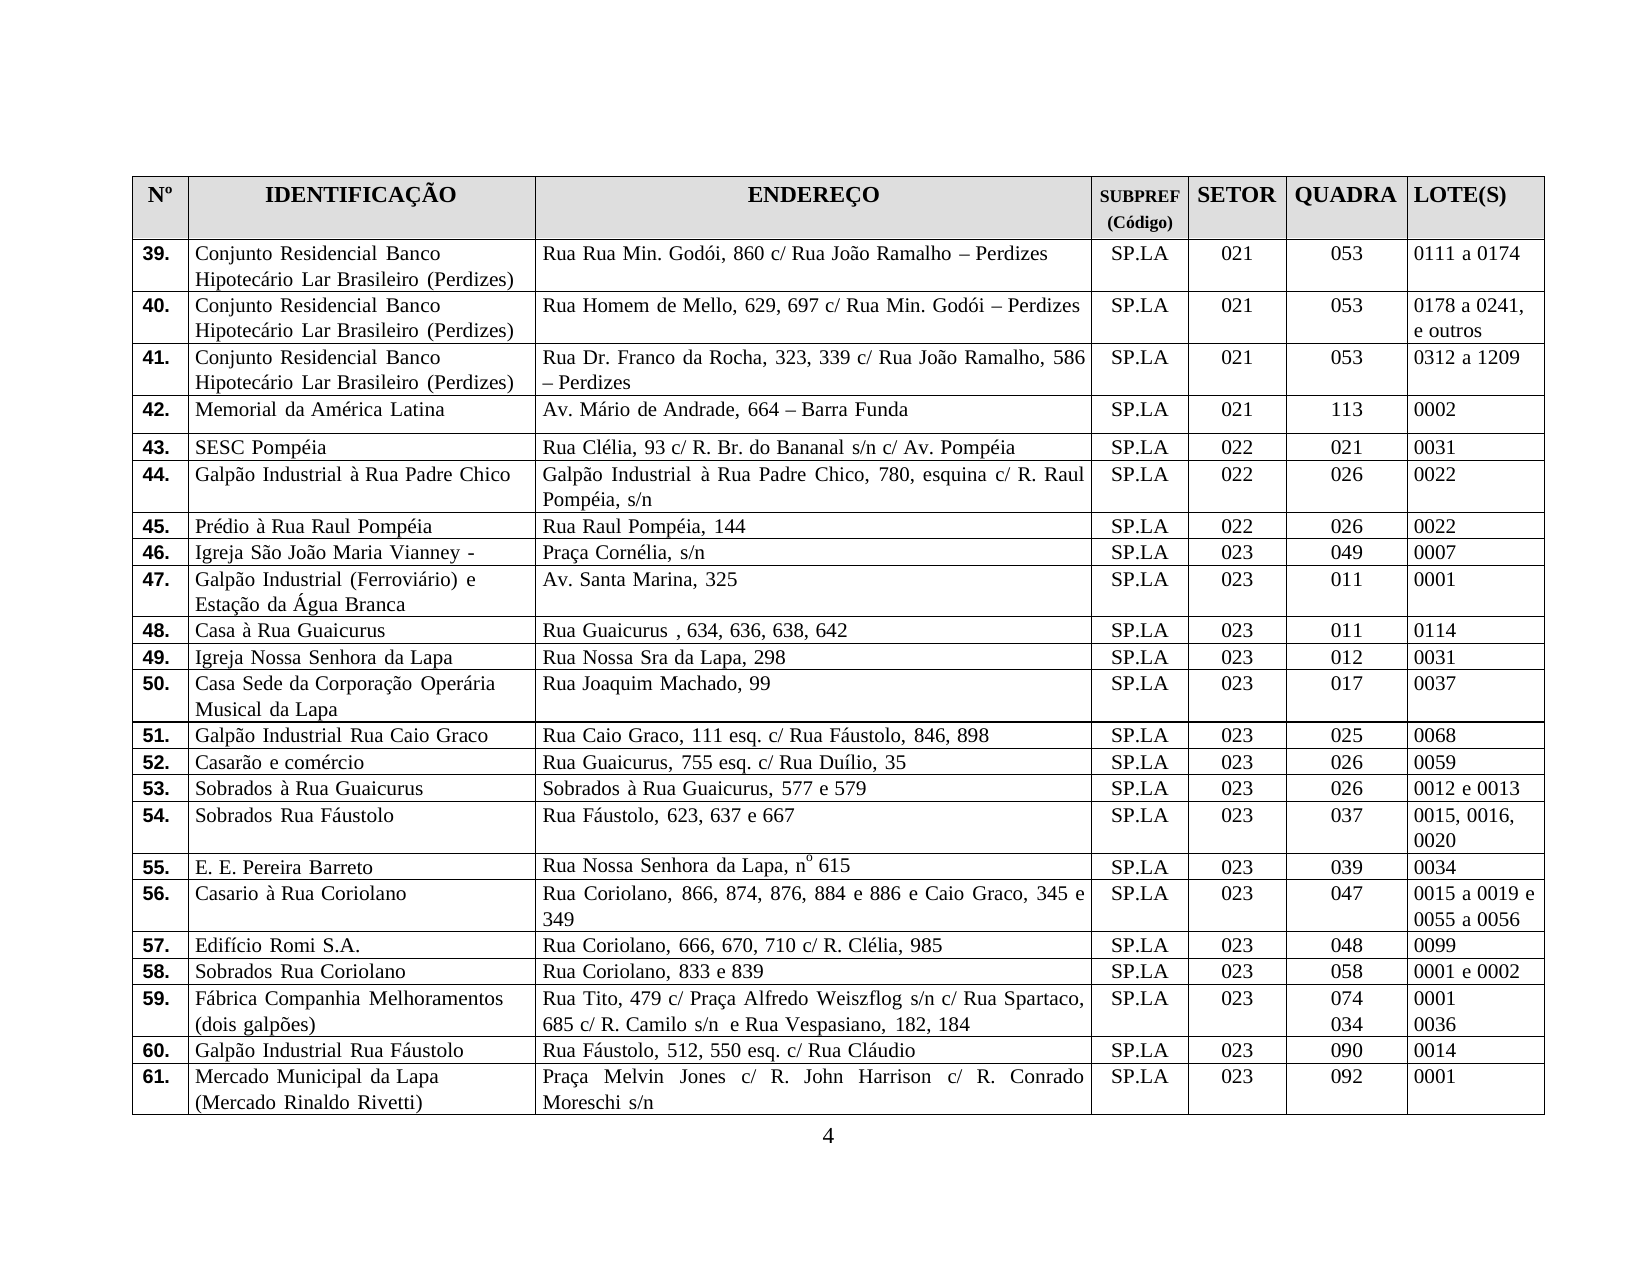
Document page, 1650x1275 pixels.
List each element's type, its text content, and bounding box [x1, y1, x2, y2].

table_header SUBPREF (Código) [1092, 177, 1188, 238]
table_cell Casa Sede da Corporação Operária Musical da Lapa [189, 670, 535, 721]
table_cell SP.LA [1092, 513, 1188, 538]
table_cell 0015, 0016, 0020 [1408, 802, 1544, 853]
table_cell Sobrados à Rua Guaicurus [189, 775, 535, 801]
table_cell SP.LA [1092, 539, 1188, 564]
table_cell Praça Cornélia, s/n [536, 539, 1091, 564]
table_cell 54. [133, 802, 188, 853]
table_cell Galpão Industrial à Rua Padre Chico, 780, esquina c/ R. Raul Pompéia, s/n [536, 461, 1091, 512]
table_cell 026 [1287, 749, 1407, 774]
table_cell 46. [133, 539, 188, 564]
table_cell 047 [1287, 880, 1407, 931]
table_cell 022 [1189, 434, 1286, 460]
table_cell 0068 [1408, 723, 1544, 748]
table_cell 55. [133, 854, 188, 879]
table_cell 021 [1287, 434, 1407, 460]
table_cell 0111 a 0174 [1408, 240, 1544, 291]
table_cell 053 [1287, 292, 1407, 343]
table_cell 0002 [1408, 396, 1544, 433]
table_cell SP.LA [1092, 1037, 1188, 1062]
table_cell Igreja São João Maria Vianney - [189, 539, 535, 564]
table_header QUADRA [1287, 177, 1407, 238]
table_cell 42. [133, 396, 188, 433]
table_cell Casarão e comércio [189, 749, 535, 774]
table_cell SP.LA [1092, 985, 1188, 1036]
table_cell Igreja Nossa Senhora da Lapa [189, 644, 535, 669]
table_cell 025 [1287, 723, 1407, 748]
table_cell 021 [1189, 292, 1286, 343]
table_header Nº [133, 177, 188, 238]
table_cell 021 [1189, 344, 1286, 395]
table_cell SP.LA [1092, 396, 1188, 433]
table_cell 43. [133, 434, 188, 460]
table_cell SP.LA [1092, 461, 1188, 512]
table_cell 023 [1189, 670, 1286, 721]
table_cell 60. [133, 1037, 188, 1062]
table_cell 023 [1189, 775, 1286, 801]
table_cell 44. [133, 461, 188, 512]
table_cell 023 [1189, 985, 1286, 1036]
table_cell SP.LA [1092, 959, 1188, 984]
table_cell 0031 [1408, 644, 1544, 669]
table_cell 0059 [1408, 749, 1544, 774]
table_cell 0001 [1408, 1064, 1544, 1114]
table_cell 0022 [1408, 513, 1544, 538]
table_cell 026 [1287, 513, 1407, 538]
table_cell 023 [1189, 1037, 1286, 1062]
table_cell 49. [133, 644, 188, 669]
table_cell Rua Guaicurus, 755 esq. c/ Rua Duílio, 35 [536, 749, 1091, 774]
table_cell Rua Caio Graco, 111 esq. c/ Rua Fáustolo, 846, 898 [536, 723, 1091, 748]
table_cell 026 [1287, 461, 1407, 512]
table_cell 021 [1189, 396, 1286, 433]
table_header SETOR [1189, 177, 1286, 238]
table_cell Rua Nossa Senhora da Lapa, no 615 [536, 854, 1091, 879]
table_cell Conjunto Residencial Banco Hipotecário Lar Brasileiro (Perdizes) [189, 240, 535, 291]
table_cell 51. [133, 723, 188, 748]
table_cell SP.LA [1092, 566, 1188, 616]
table_cell Sobrados Rua Fáustolo [189, 802, 535, 853]
table_cell 017 [1287, 670, 1407, 721]
table_cell 0312 a 1209 [1408, 344, 1544, 395]
table_cell SP.LA [1092, 854, 1188, 879]
table_cell Rua Tito, 479 c/ Praça Alfredo Weiszflog s/n c/ Rua Spartaco, 685 c/ R. Camilo s/n e Rua Vespasiano, 182, 184 [536, 985, 1091, 1036]
table_cell Fábrica Companhia Melhoramentos (dois galpões) [189, 985, 535, 1036]
table_cell Sobrados à Rua Guaicurus, 577 e 579 [536, 775, 1091, 801]
table_cell 037 [1287, 802, 1407, 853]
table_cell 023 [1189, 802, 1286, 853]
table_cell 092 [1287, 1064, 1407, 1114]
table_cell SP.LA [1092, 880, 1188, 931]
table_cell 56. [133, 880, 188, 931]
table_cell 53. [133, 775, 188, 801]
table_cell 049 [1287, 539, 1407, 564]
table_cell 090 [1287, 1037, 1407, 1062]
table_cell SP.LA [1092, 932, 1188, 957]
table_cell 0022 [1408, 461, 1544, 512]
table_cell SP.LA [1092, 344, 1188, 395]
table_header ENDEREÇO [536, 177, 1091, 238]
table_cell 47. [133, 566, 188, 616]
table_cell Rua Homem de Mello, 629, 697 c/ Rua Min. Godói – Perdizes [536, 292, 1091, 343]
table_cell 0014 [1408, 1037, 1544, 1062]
table_cell Rua Clélia, 93 c/ R. Br. do Bananal s/n c/ Av. Pompéia [536, 434, 1091, 460]
table_cell 011 [1287, 617, 1407, 643]
table_cell Casario à Rua Coriolano [189, 880, 535, 931]
table_cell 058 [1287, 959, 1407, 984]
table_cell 50. [133, 670, 188, 721]
table_cell 59. [133, 985, 188, 1036]
table_cell Av. Mário de Andrade, 664 – Barra Funda [536, 396, 1091, 433]
table_cell Rua Coriolano, 666, 670, 710 c/ R. Clélia, 985 [536, 932, 1091, 957]
table_cell Rua Fáustolo, 512, 550 esq. c/ Rua Cláudio [536, 1037, 1091, 1062]
table_cell 0012 e 0013 [1408, 775, 1544, 801]
table_cell Edifício Romi S.A. [189, 932, 535, 957]
table_cell 023 [1189, 539, 1286, 564]
table_cell 023 [1189, 854, 1286, 879]
table_cell 0015 a 0019 e 0055 a 0056 [1408, 880, 1544, 931]
table_cell 023 [1189, 959, 1286, 984]
table_cell 0178 a 0241, e outros [1408, 292, 1544, 343]
table_cell Prédio à Rua Raul Pompéia [189, 513, 535, 538]
table_cell Rua Rua Min. Godói, 860 c/ Rua João Ramalho – Perdizes [536, 240, 1091, 291]
table_cell 026 [1287, 775, 1407, 801]
table_cell SP.LA [1092, 802, 1188, 853]
table_cell SP.LA [1092, 644, 1188, 669]
table_cell SP.LA [1092, 670, 1188, 721]
table_cell 39. [133, 240, 188, 291]
table_cell 023 [1189, 723, 1286, 748]
table_cell 012 [1287, 644, 1407, 669]
table_cell Rua Dr. Franco da Rocha, 323, 339 c/ Rua João Ramalho, 586 – Perdizes [536, 344, 1091, 395]
table_cell 023 [1189, 749, 1286, 774]
table_cell Conjunto Residencial Banco Hipotecário Lar Brasileiro (Perdizes) [189, 292, 535, 343]
table_cell 41. [133, 344, 188, 395]
table_cell Praça Melvin Jones c/ R. John Harrison c/ R. Conrado Moreschi s/n [536, 1064, 1091, 1114]
table_cell 113 [1287, 396, 1407, 433]
table_cell Galpão Industrial à Rua Padre Chico [189, 461, 535, 512]
table_cell SP.LA [1092, 240, 1188, 291]
table_cell Memorial da América Latina [189, 396, 535, 433]
table_cell 0001 [1408, 566, 1544, 616]
table_cell 023 [1189, 617, 1286, 643]
table_cell SP.LA [1092, 1064, 1188, 1114]
table_cell 0031 [1408, 434, 1544, 460]
table_cell SP.LA [1092, 292, 1188, 343]
table_cell 40. [133, 292, 188, 343]
table_cell [189, 207, 195, 238]
table_cell SP.LA [1092, 617, 1188, 643]
table_cell [529, 207, 535, 238]
table_cell 0034 [1408, 854, 1544, 879]
table_cell Rua Raul Pompéia, 144 [536, 513, 1091, 538]
table_cell 053 [1287, 240, 1407, 291]
table_cell SP.LA [1092, 434, 1188, 460]
table_cell 048 [1287, 932, 1407, 957]
table_cell 053 [1287, 344, 1407, 395]
table_cell Rua Joaquim Machado, 99 [536, 670, 1091, 721]
table_cell 0001 e 0002 [1408, 959, 1544, 984]
table_cell 023 [1189, 566, 1286, 616]
table_cell 011 [1287, 566, 1407, 616]
table_cell 074 034 [1287, 985, 1407, 1036]
table_cell Rua Fáustolo, 623, 637 e 667 [536, 802, 1091, 853]
table_cell Galpão Industrial (Ferroviário) e Estação da Água Branca [189, 566, 535, 616]
table_cell 57. [133, 932, 188, 957]
table_cell 61. [133, 1064, 188, 1114]
table_cell 023 [1189, 880, 1286, 931]
table_cell SP.LA [1092, 775, 1188, 801]
table_header LOTE(S) [1408, 177, 1544, 238]
table_cell 58. [133, 959, 188, 984]
table_cell Rua Coriolano, 866, 874, 876, 884 e 886 e Caio Graco, 345 e 349 [536, 880, 1091, 931]
table_cell 023 [1189, 644, 1286, 669]
table_cell 039 [1287, 854, 1407, 879]
table_cell Casa à Rua Guaicurus [189, 617, 535, 643]
table_cell Galpão Industrial Rua Fáustolo [189, 1037, 535, 1062]
table_cell 0114 [1408, 617, 1544, 643]
table_header IDENTIFICAÇÃO [189, 177, 535, 207]
table_cell 0099 [1408, 932, 1544, 957]
table_cell Rua Coriolano, 833 e 839 [536, 959, 1091, 984]
table_cell [195, 207, 529, 238]
table_cell 022 [1189, 461, 1286, 512]
table_cell E. E. Pereira Barreto [189, 854, 535, 879]
table_cell SP.LA [1092, 723, 1188, 748]
table_cell Rua Nossa Sra da Lapa, 298 [536, 644, 1091, 669]
table_cell SP.LA [1092, 749, 1188, 774]
table_cell 45. [133, 513, 188, 538]
table_cell 0007 [1408, 539, 1544, 564]
table_cell SESC Pompéia [189, 434, 535, 460]
table_cell 021 [1189, 240, 1286, 291]
table_cell Conjunto Residencial Banco Hipotecário Lar Brasileiro (Perdizes) [189, 344, 535, 395]
table_cell 023 [1189, 1064, 1286, 1114]
table_cell Av. Santa Marina, 325 [536, 566, 1091, 616]
table_cell Galpão Industrial Rua Caio Graco [189, 723, 535, 748]
table_cell 023 [1189, 932, 1286, 957]
table_cell 022 [1189, 513, 1286, 538]
table_cell 48. [133, 617, 188, 643]
table_cell Sobrados Rua Coriolano [189, 959, 535, 984]
table_cell Rua Guaicurus , 634, 636, 638, 642 [536, 617, 1091, 643]
table_cell 0037 [1408, 670, 1544, 721]
table_cell 52. [133, 749, 188, 774]
table_cell Mercado Municipal da Lapa (Mercado Rinaldo Rivetti) [189, 1064, 535, 1114]
text 4 [818, 1123, 838, 1149]
table_cell 0001 0036 [1408, 985, 1544, 1036]
